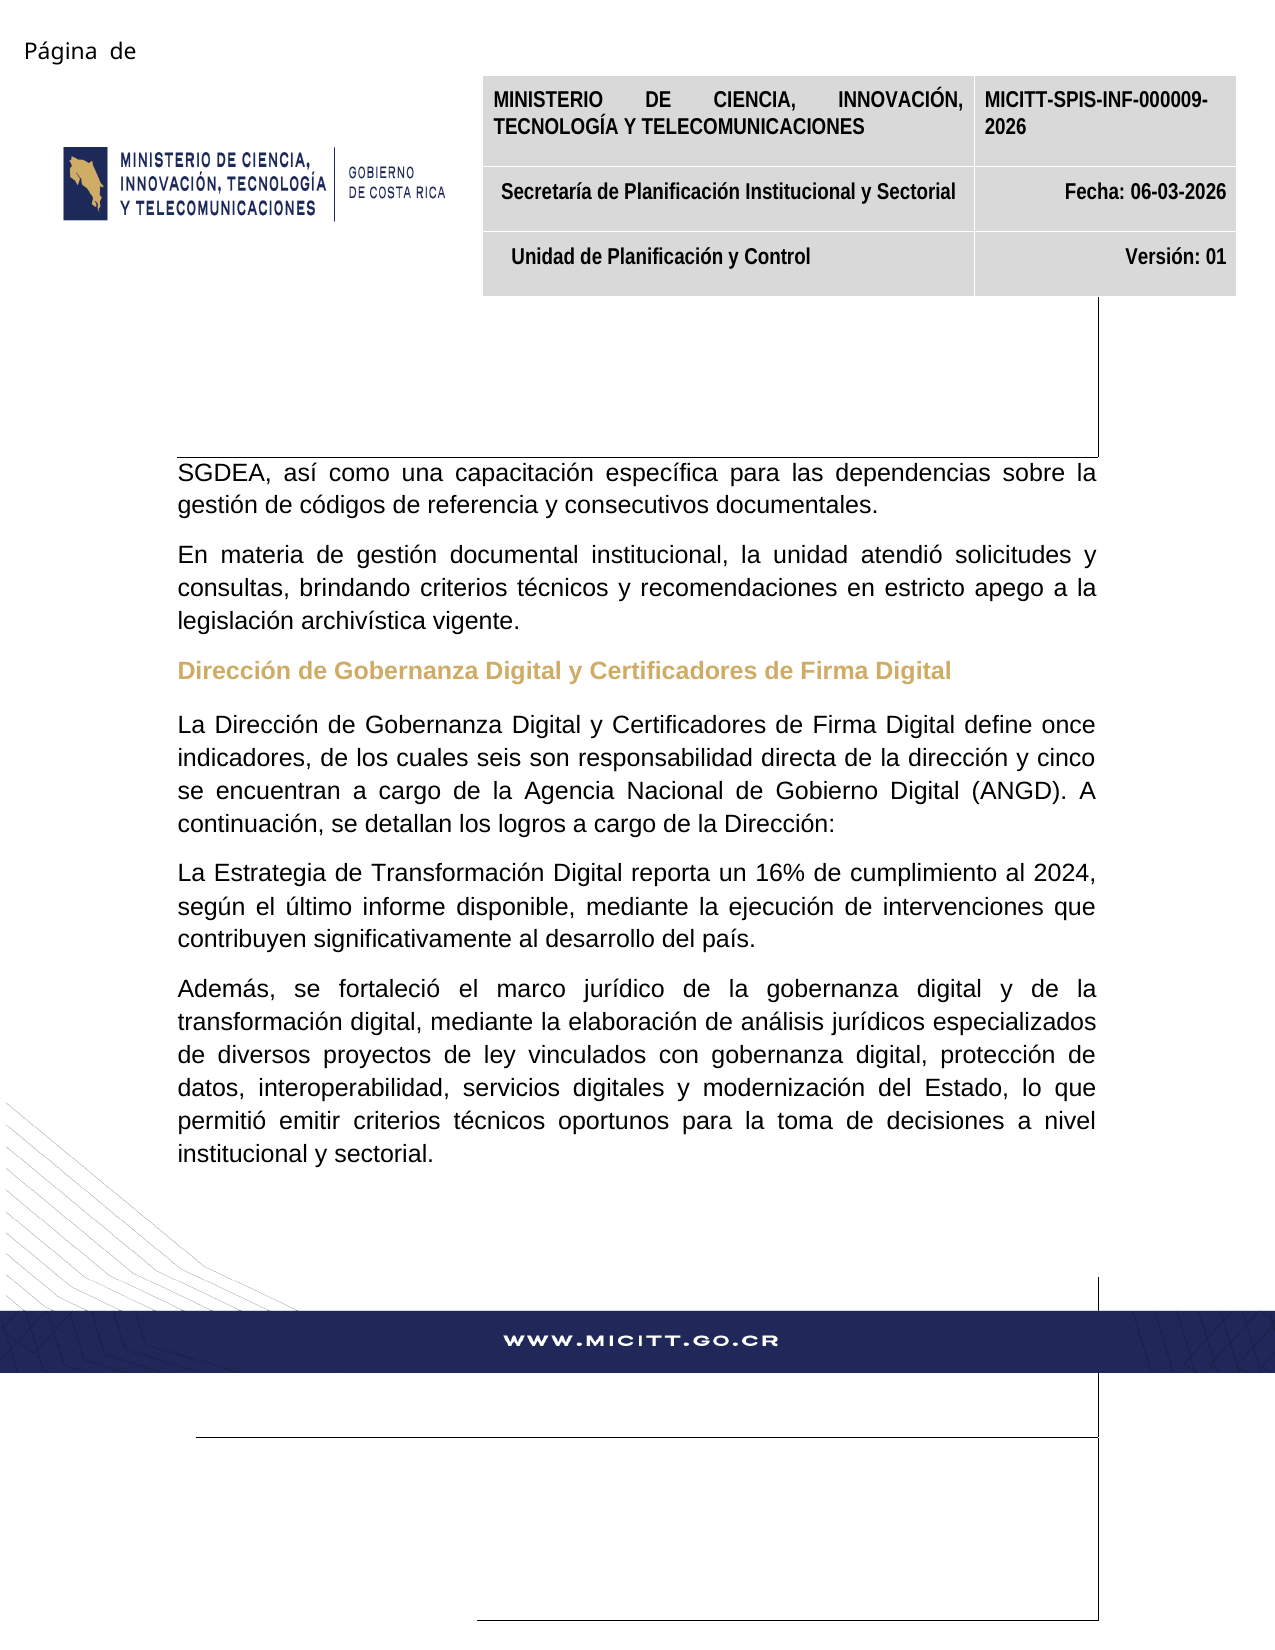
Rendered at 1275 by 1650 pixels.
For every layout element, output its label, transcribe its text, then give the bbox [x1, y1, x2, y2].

text La Dirección de Gobernanza Digital y Certificadores de Firma Digital define once indicadores, de los cuales seis son responsabilidad directa de la dirección y cinco se encuentran a cargo de la Agencia Nacional de Gobierno Digital (ANGD). A continuación, se detallan los logros a cargo de la Dirección: [177, 710, 1098, 837]
subtitle Dirección de Gobernanza Digital y Certificadores de Firma Digital [177, 656, 1098, 685]
text Además, se fortaleció el marco jurídico de la gobernanza digital y de la transformación digital, mediante la elaboración de análisis jurídicos especializados de diversos proyectos de ley vinculados con gobernanza digital, protección de datos, interoperabilidad, servicios digitales y modernización del Estado, lo que permitió emitir criterios técnicos oportunos para la toma de decisiones a nivel institucional y sectorial. [177, 974, 1098, 1168]
text La Estrategia de Transformación Digital reporta un 16% de cumplimiento al 2024, según el último informe disponible, mediante la ejecución de intervenciones que contribuyen significativamente al desarrollo del país. [177, 858, 1098, 953]
text SGDEA, así como una capacitación específica para las dependencias sobre la gestión de códigos de referencia y consecutivos documentales. [177, 457, 1098, 519]
text En materia de gestión documental institucional, la unidad atendió solicitudes y consultas, brindando criterios técnicos y recomendaciones en estricto apego a la legislación archivística vigente. [177, 540, 1098, 635]
